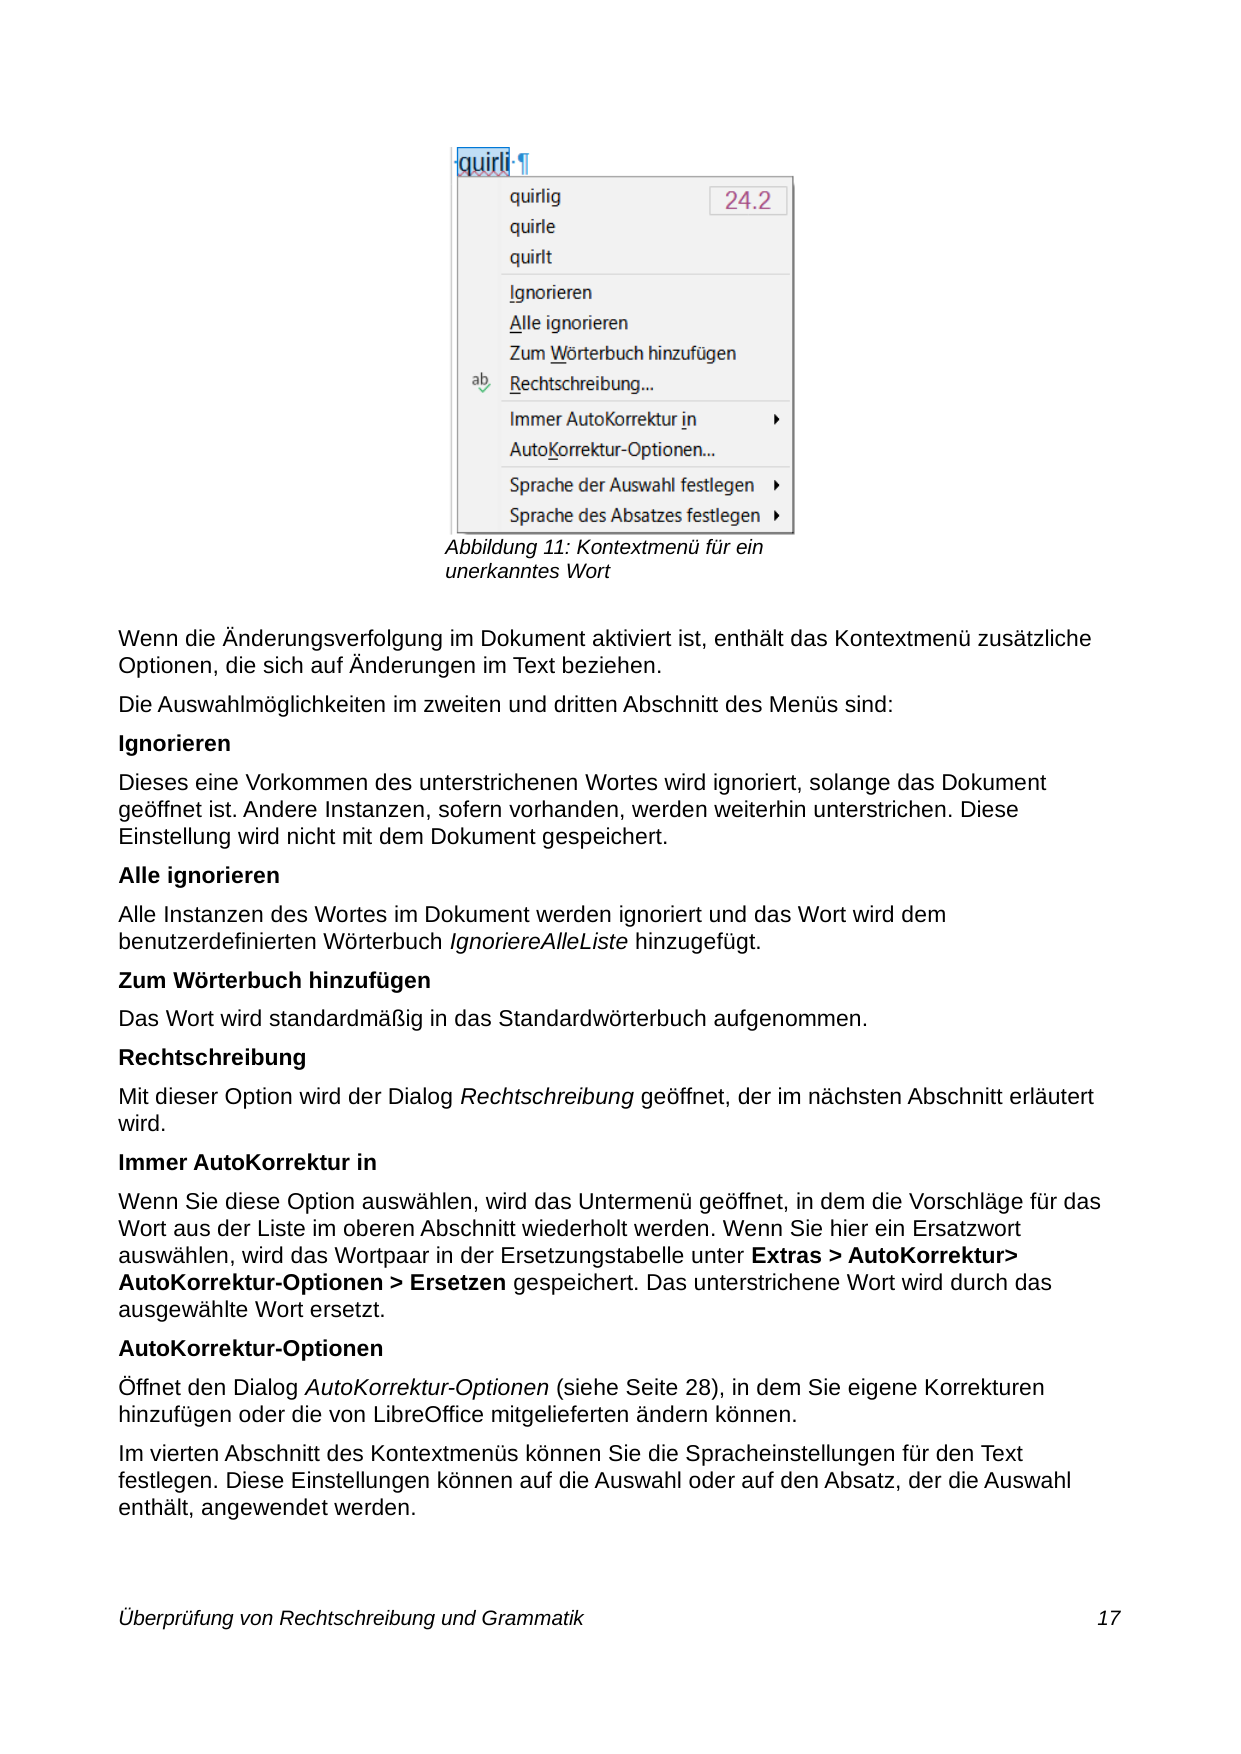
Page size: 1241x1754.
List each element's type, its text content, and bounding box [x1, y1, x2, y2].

text Mit dieser Option wird der Dialog Rechtschreibung geöffnet, der im nächsten Abschnitt erläutert wird. [118, 1082, 1122, 1137]
text Das Wort wird standardmäßig in das Standardwörterbuch aufgenommen. [118, 1005, 1122, 1032]
text Wenn Sie diese Option auswählen, wird das Untermenü geöffnet, in dem die Vorschläge für das Wort aus der Liste im oberen Abschnitt wiederholt werden. Wenn Sie hier ein Ersatzwort auswählen, wird das Wortpaar in der Ersetzungstabelle unter Extras > AutoKorrektur> AutoKorrektur-Optionen > Ersetzen gespeichert. Das unterstrichene Wort wird durch das ausgewählte Wort ersetzt. [118, 1187, 1122, 1323]
text Ignorieren [118, 729, 1122, 756]
text Alle ignorieren [118, 861, 1122, 888]
text Wenn die Änderungsverfolgung im Dokument aktiviert ist, enthält das Kontextmenü zusätzliche Optionen, die sich auf Änderungen im Text beziehen. [118, 624, 1122, 679]
text Öffnet den Dialog AutoKorrektur-Optionen (siehe Seite 28), in dem Sie eigene Korrekturen hinzufügen oder die von LibreOffice mitgelieferten ändern können. [118, 1373, 1122, 1427]
text AutoKorrektur-Optionen [118, 1334, 1122, 1362]
text Abbildung 11: Kontextmenü für ein unerkanntes Wort [445, 536, 795, 583]
text Zum Wörterbuch hinzufügen [118, 966, 1122, 993]
text Im vierten Abschnitt des Kontextmenüs können Sie die Spracheinstellungen für den Text festlegen. Diese Einstellungen können auf die Auswahl oder auf den Absatz, der die Auswahl enthält, angewendet werden. [118, 1439, 1122, 1521]
text Immer AutoKorrektur in [118, 1148, 1122, 1176]
text Rechtschreibung [118, 1044, 1122, 1071]
picture [445, 147, 795, 536]
text Die Auswahlmöglichkeiten im zweiten und dritten Abschnitt des Menüs sind: [118, 690, 1122, 717]
text Alle Instanzen des Wortes im Dokument werden ignoriert und das Wort wird dem benutzerdefinierten Wörterbuch IgnoriereAlleListe hinzugefügt. [118, 900, 1122, 954]
text Dieses eine Vorkommen des unterstrichenen Wortes wird ignoriert, solange das Dokument geöffnet ist. Andere Instanzen, sofern vorhanden, werden weiterhin unterstrichen. Diese Einstellung wird nicht mit dem Dokument gespeichert. [118, 768, 1122, 849]
